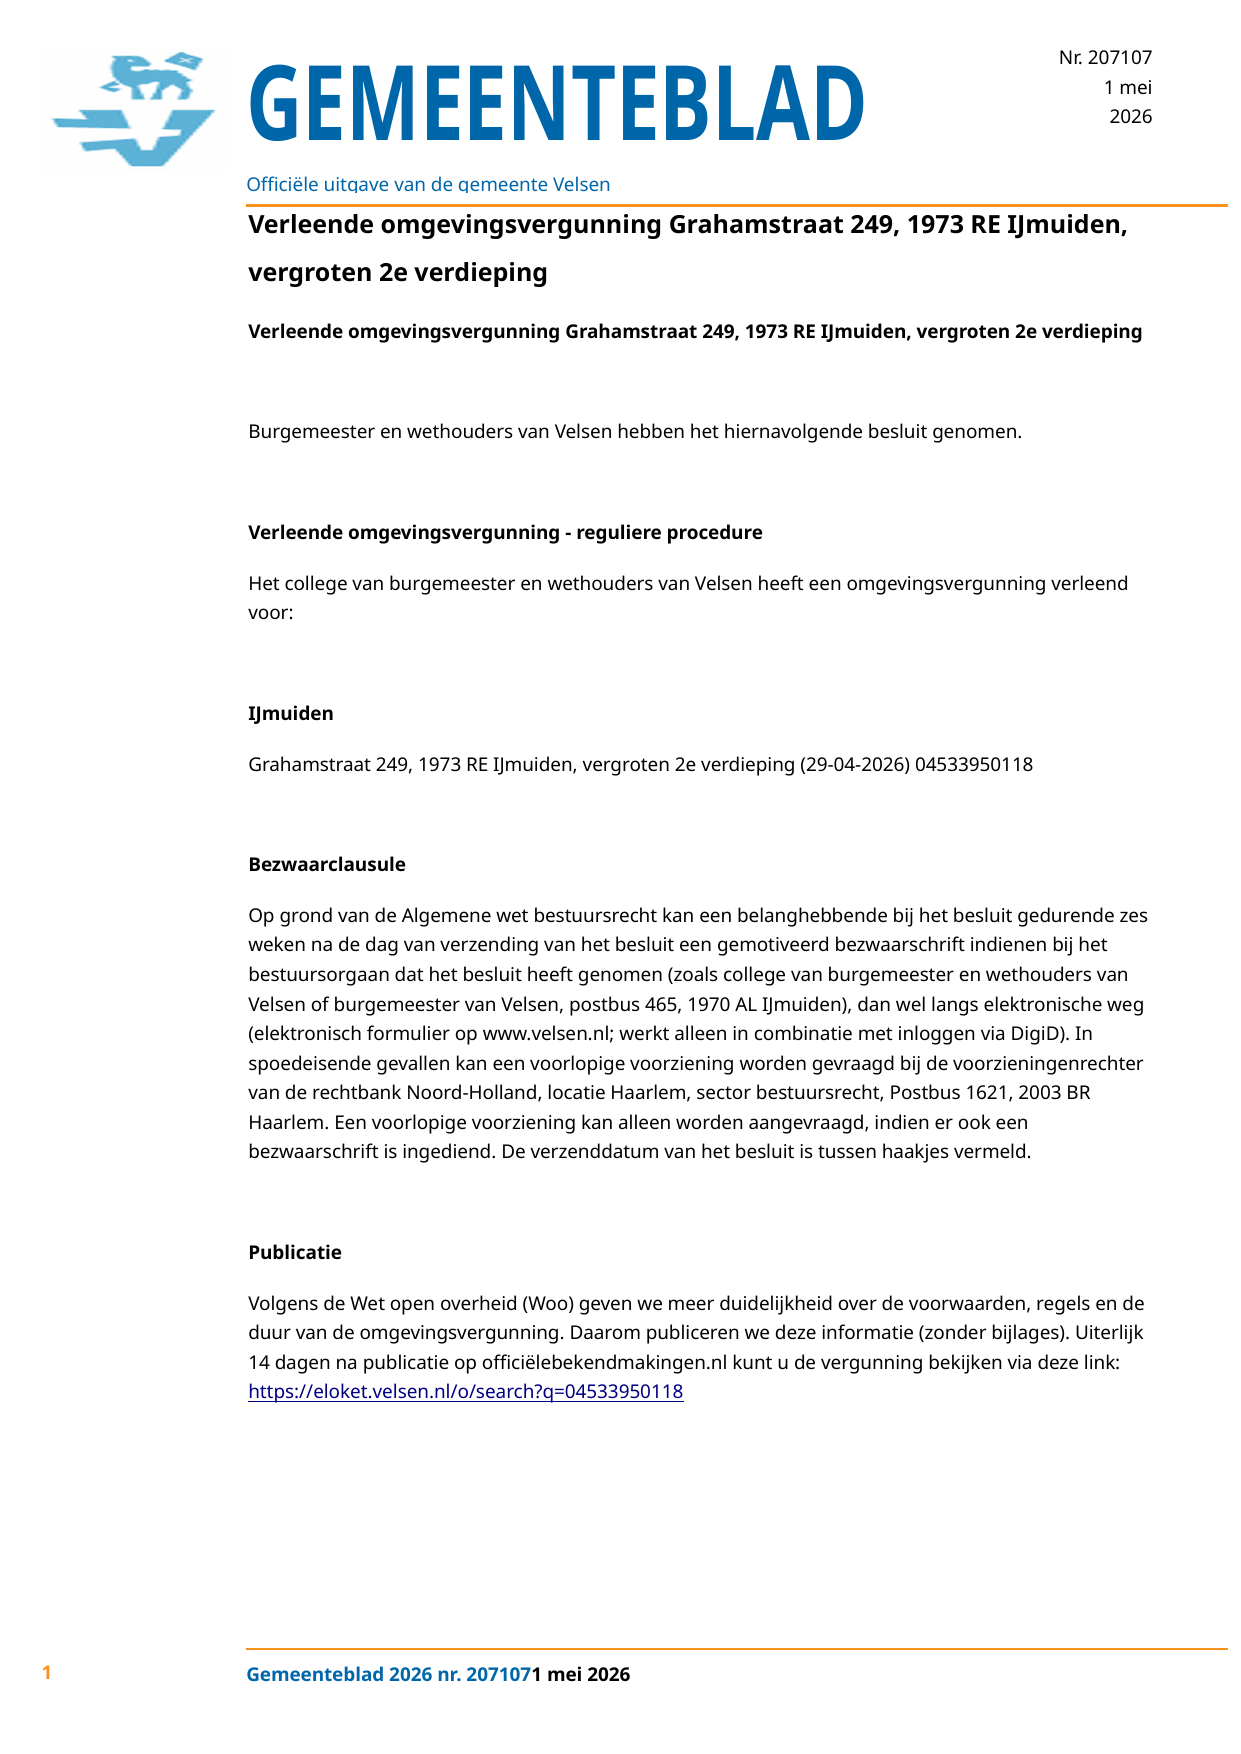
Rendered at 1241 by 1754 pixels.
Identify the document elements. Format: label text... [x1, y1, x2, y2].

text Verleende omgevingsvergunning Grahamstraat 249, 1973 RE IJmuiden, vergroten 2e verdieping [248, 318, 1152, 344]
text Bezwaarclausule [248, 852, 1152, 877]
text Verleende omgevingsvergunning - reguliere procedure [248, 519, 1152, 545]
text Op grond van de Algemene wet bestuursrecht kan een belanghebbende bij het besluit gedurende zes weken na de dag van verzending van het besluit een gemotiveerd bezwaarschrift indienen bij het bestuursorgaan dat het besluit heeft genomen (zoals college van burgemeester en wethouders van Velsen of burgemeester van Velsen, postbus 465, 1970 AL IJmuiden), dan wel langs elektronische weg (elektronisch formulier op www.velsen.nl; werkt alleen in combinatie met inloggen via DigiD). In spoedeisende gevallen kan een voorlopige voorziening worden gevraagd bij de voorzieningenrechter van de rechtbank Noord-Holland, locatie Haarlem, sector bestuursrecht, Postbus 1621, 2003 BR Haarlem. Een voorlopige voorziening kan alleen worden aangevraagd, indien er ook een bezwaarschrift is ingediend. De verzenddatum van het besluit is tussen haakjes vermeld. [248, 902, 1152, 1164]
picture [41, 47, 231, 172]
text Publicatie [248, 1239, 1152, 1265]
text Volgens de Wet open overheid (Woo) geven we meer duidelijkheid over de voorwaarden, regels en de duur van de omgevingsvergunning. Daarom publiceren we deze informatie (zonder bijlages). Uiterlijk 14 dagen na publicatie op officiëlebekendmakingen.nl kunt u de vergunning bekijken via deze link: https://eloket.velsen.nl/o/search?q=04533950118 [248, 1290, 1152, 1404]
text IJmuiden [248, 700, 1152, 726]
text Grahamstraat 249, 1973 RE IJmuiden, vergroten 2e verdieping (29-04-2026) 04533950118 [248, 751, 1152, 777]
text Het college van burgemeester en wethouders van Velsen heeft een omgevingsvergunning verleend voor: [248, 570, 1152, 625]
text Verleende omgevingsvergunning Grahamstraat 249, 1973 RE IJmuiden, vergroten 2e verdieping [248, 207, 1152, 288]
text Burgemeester en wethouders van Velsen hebben het hiernavolgende besluit genomen. [248, 419, 1152, 444]
